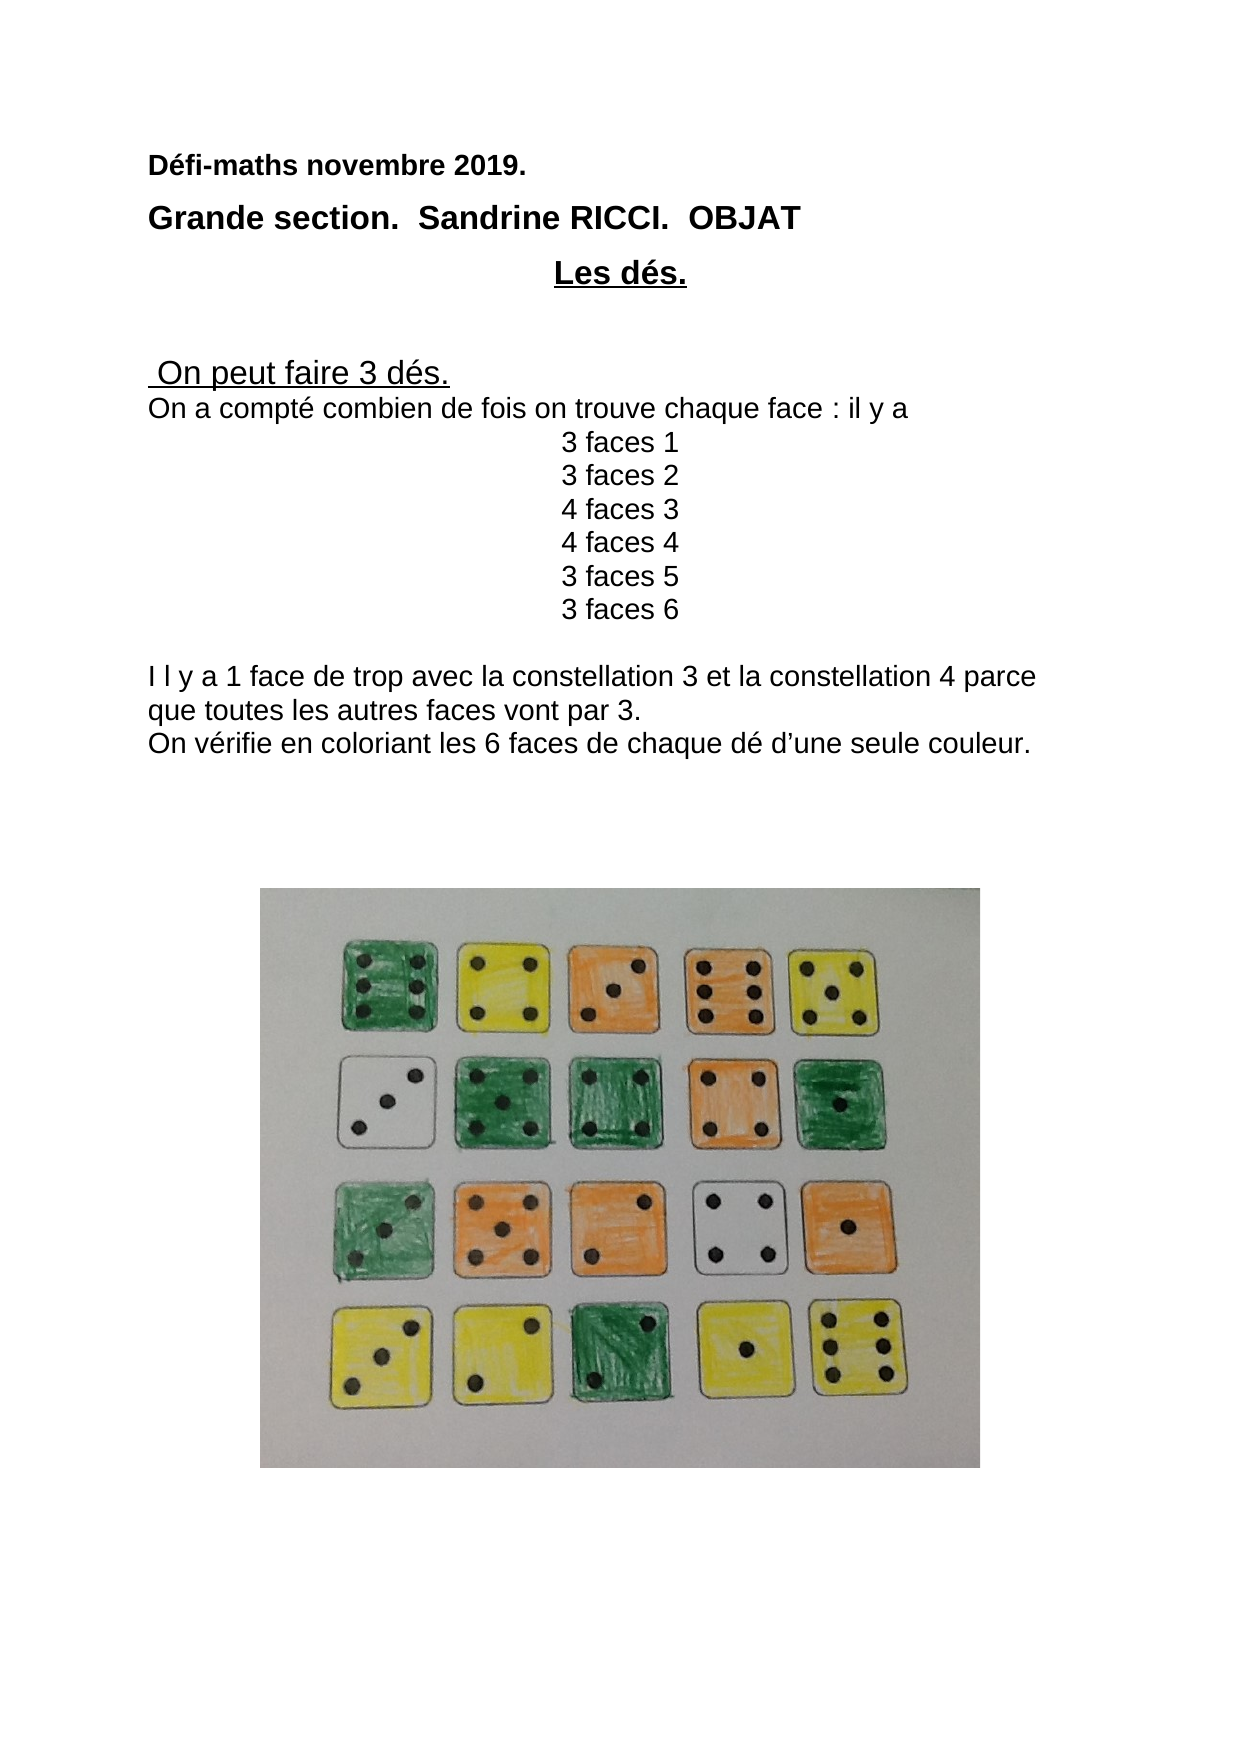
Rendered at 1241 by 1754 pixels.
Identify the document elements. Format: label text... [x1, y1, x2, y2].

text On a compté combien de fois on trouve chaque face : il y a [148, 391, 1093, 425]
text I l y a 1 face de trop avec la constellation 3 et la constellation 4 parce que toutes les autres faces vont par 3. [148, 659, 1093, 727]
text 4 faces 4 [148, 525, 1093, 559]
text 3 faces 6 [148, 592, 1093, 626]
text On peut faire 3 dés. [148, 353, 1093, 391]
text Grande section. Sandrine RICCI. OBJAT [148, 198, 1093, 236]
text 4 faces 3 [148, 492, 1093, 525]
text Défi-maths novembre 2019. [148, 148, 1093, 181]
text 3 faces 1 [148, 425, 1093, 458]
text Les dés. [148, 253, 1093, 291]
text On vérifie en coloriant les 6 faces de chaque dé d’une seule couleur. [148, 727, 1093, 760]
text 3 faces 2 [148, 458, 1093, 492]
text 3 faces 5 [148, 559, 1093, 592]
